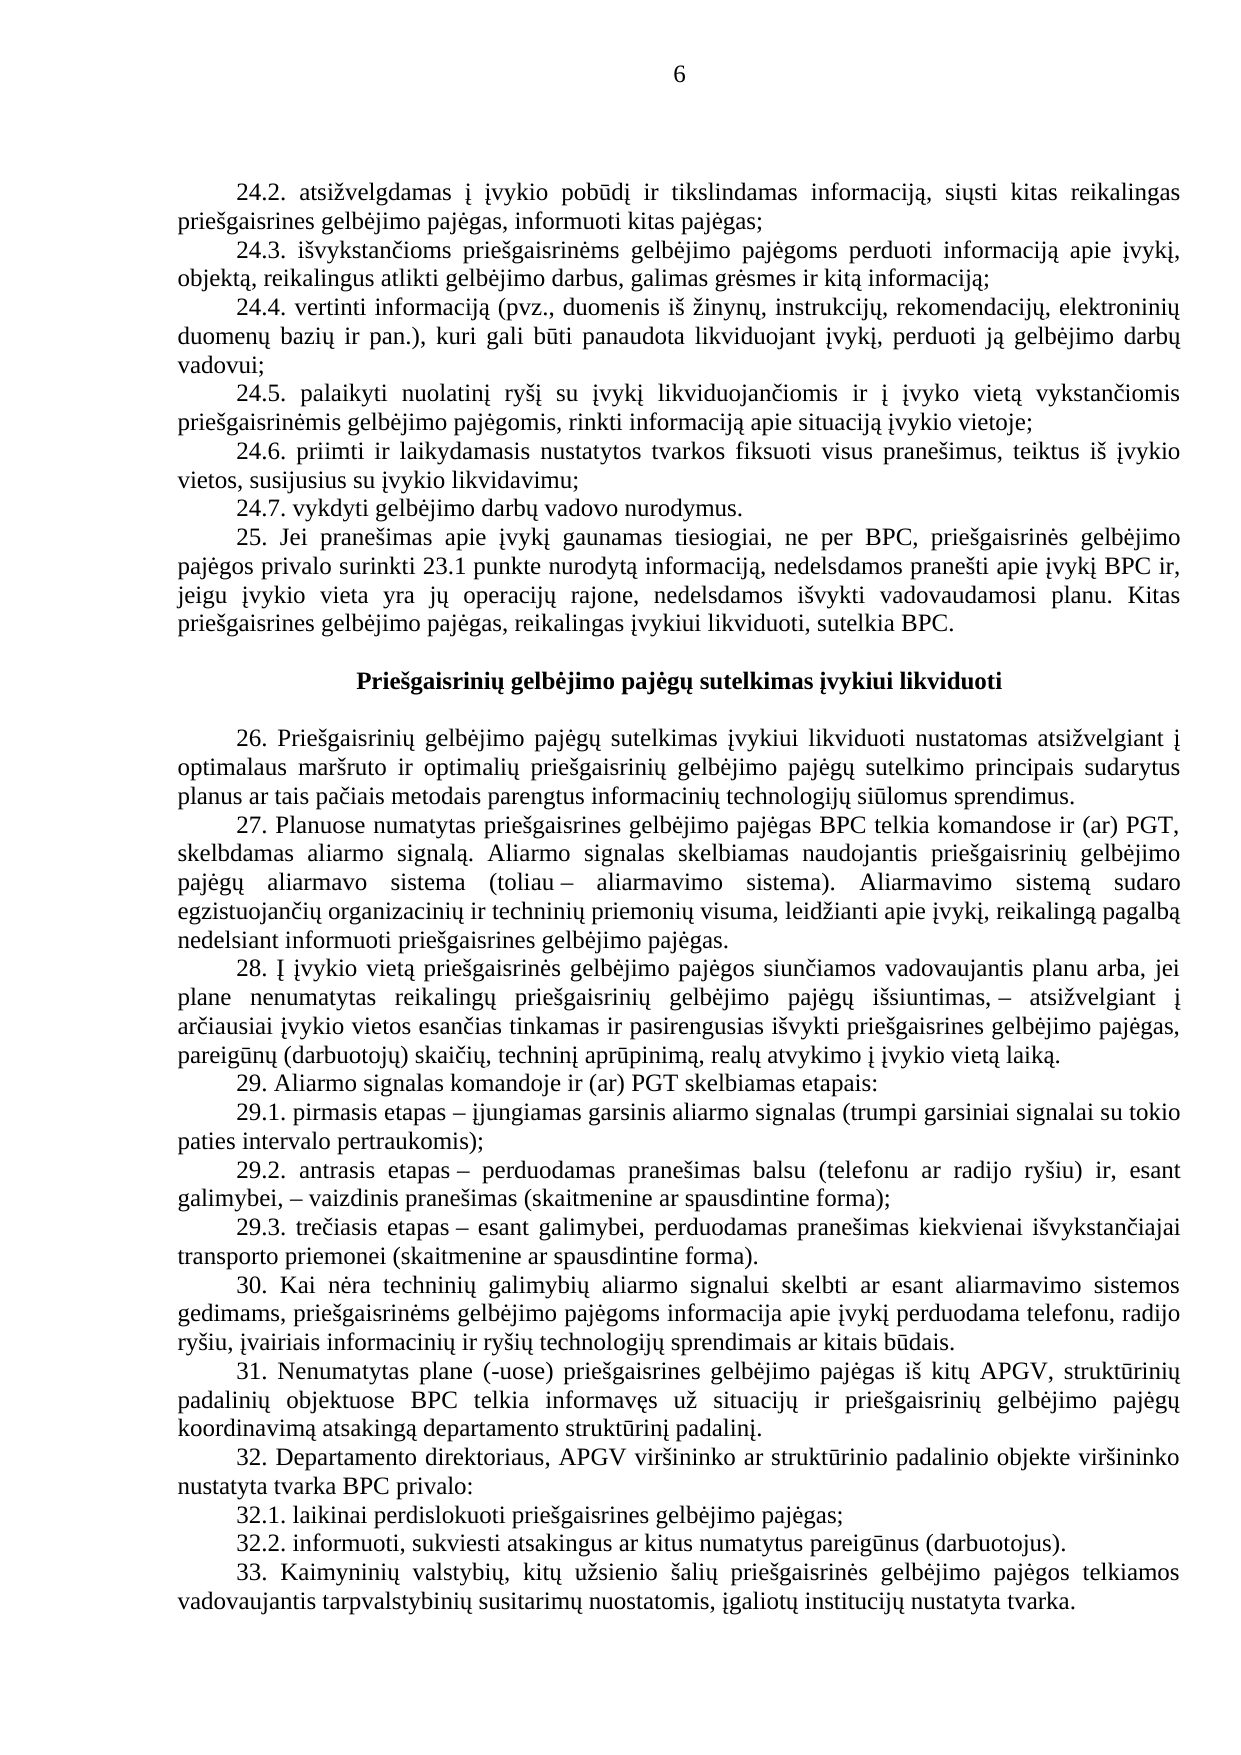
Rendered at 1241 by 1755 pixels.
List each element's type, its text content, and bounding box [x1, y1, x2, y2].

text 24.5. palaikyti nuolatinį ryšį su įvykį likviduojančiomis ir į įvyko vietą vykstančiomis priešgaisrinėmis gelbėjimo pajėgomis, rinkti informaciją apie situaciją įvykio vietoje; [177, 378, 1181, 436]
text 32.1. laikinai perdislokuoti priešgaisrines gelbėjimo pajėgas; [177, 1500, 1181, 1528]
text 29. Aliarmo signalas komandoje ir (ar) PGT skelbiamas etapais: [177, 1068, 1181, 1097]
text 28. Į įvykio vietą priešgaisrinės gelbėjimo pajėgos siunčiamos vadovaujantis planu arba, jei plane nenumatytas reikalingų priešgaisrinių gelbėjimo pajėgų išsiuntimas, – atsižvelgiant į arčiausiai įvykio vietos esančias tinkamas ir pasirengusias išvykti priešgaisrines gelbėjimo pajėgas, pareigūnų (darbuotojų) skaičių, techninį aprūpinimą, realų atvykimo į įvykio vietą laiką. [177, 953, 1181, 1068]
text 26. Priešgaisrinių gelbėjimo pajėgų sutelkimas įvykiui likviduoti nustatomas atsižvelgiant į optimalaus maršruto ir optimalių priešgaisrinių gelbėjimo pajėgų sutelkimo principais sudarytus planus ar tais pačiais metodais parengtus informacinių technologijų siūlomus sprendimus. [177, 723, 1181, 810]
text 29.1. pirmasis etapas – įjungiamas garsinis aliarmo signalas (trumpi garsiniai signalai su tokio paties intervalo pertraukomis); [177, 1097, 1181, 1155]
text 30. Kai nėra techninių galimybių aliarmo signalui skelbti ar esant aliarmavimo sistemos gedimams, priešgaisrinėms gelbėjimo pajėgoms informacija apie įvykį perduodama telefonu, radijo ryšiu, įvairiais informacinių ir ryšių technologijų sprendimais ar kitais būdais. [177, 1270, 1181, 1356]
text 24.3. išvykstančioms priešgaisrinėms gelbėjimo pajėgoms perduoti informaciją apie įvykį, objektą, reikalingus atlikti gelbėjimo darbus, galimas grėsmes ir kitą informaciją; [177, 235, 1181, 292]
text 25. Jei pranešimas apie įvykį gaunamas tiesiogiai, ne per BPC, priešgaisrinės gelbėjimo pajėgos privalo surinkti 23.1 punkte nurodytą informaciją, nedelsdamos pranešti apie įvykį BPC ir, jeigu įvykio vieta yra jų operacijų rajone, nedelsdamos išvykti vadovaudamosi planu. Kitas priešgaisrines gelbėjimo pajėgas, reikalingas įvykiui likviduoti, sutelkia BPC. [177, 522, 1181, 637]
text 24.2. atsižvelgdamas į įvykio pobūdį ir tikslindamas informaciją, siųsti kitas reikalingas priešgaisrines gelbėjimo pajėgas, informuoti kitas pajėgas; [177, 177, 1181, 235]
text 32. Departamento direktoriaus, APGV viršininko ar struktūrinio padalinio objekte viršininko nustatyta tvarka BPC privalo: [177, 1442, 1181, 1500]
text Priešgaisrinių gelbėjimo pajėgų sutelkimas įvykiui likviduoti [177, 666, 1181, 695]
text 24.4. vertinti informaciją (pvz., duomenis iš žinynų, instrukcijų, rekomendacijų, elektroninių duomenų bazių ir pan.), kuri gali būti panaudota likviduojant įvykį, perduoti ją gelbėjimo darbų vadovui; [177, 292, 1181, 378]
text 33. Kaimyninių valstybių, kitų užsienio šalių priešgaisrinės gelbėjimo pajėgos telkiamos vadovaujantis tarpvalstybinių susitarimų nuostatomis, įgaliotų institucijų nustatyta tvarka. [177, 1557, 1181, 1615]
text 27. Planuose numatytas priešgaisrines gelbėjimo pajėgas BPC telkia komandose ir (ar) PGT, skelbdamas aliarmo signalą. Aliarmo signalas skelbiamas naudojantis priešgaisrinių gelbėjimo pajėgų aliarmavo sistema (toliau – aliarmavimo sistema). Aliarmavimo sistemą sudaro egzistuojančių organizacinių ir techninių priemonių visuma, leidžianti apie įvykį, reikalingą pagalbą nedelsiant informuoti priešgaisrines gelbėjimo pajėgas. [177, 810, 1181, 953]
text 29.2. antrasis etapas – perduodamas pranešimas balsu (telefonu ar radijo ryšiu) ir, esant galimybei, – vaizdinis pranešimas (skaitmenine ar spausdintine forma); [177, 1155, 1181, 1212]
text 32.2. informuoti, sukviesti atsakingus ar kitus numatytus pareigūnus (darbuotojus). [177, 1528, 1181, 1557]
text 24.6. priimti ir laikydamasis nustatytos tvarkos fiksuoti visus pranešimus, teiktus iš įvykio vietos, susijusius su įvykio likvidavimu; [177, 436, 1181, 493]
text 24.7. vykdyti gelbėjimo darbų vadovo nurodymus. [177, 493, 1181, 522]
text 29.3. trečiasis etapas – esant galimybei, perduodamas pranešimas kiekvienai išvykstančiajai transporto priemonei (skaitmenine ar spausdintine forma). [177, 1212, 1181, 1270]
text 31. Nenumatytas plane (-uose) priešgaisrines gelbėjimo pajėgas iš kitų APGV, struktūrinių padalinių objektuose BPC telkia informavęs už situacijų ir priešgaisrinių gelbėjimo pajėgų koordinavimą atsakingą departamento struktūrinį padalinį. [177, 1356, 1181, 1442]
